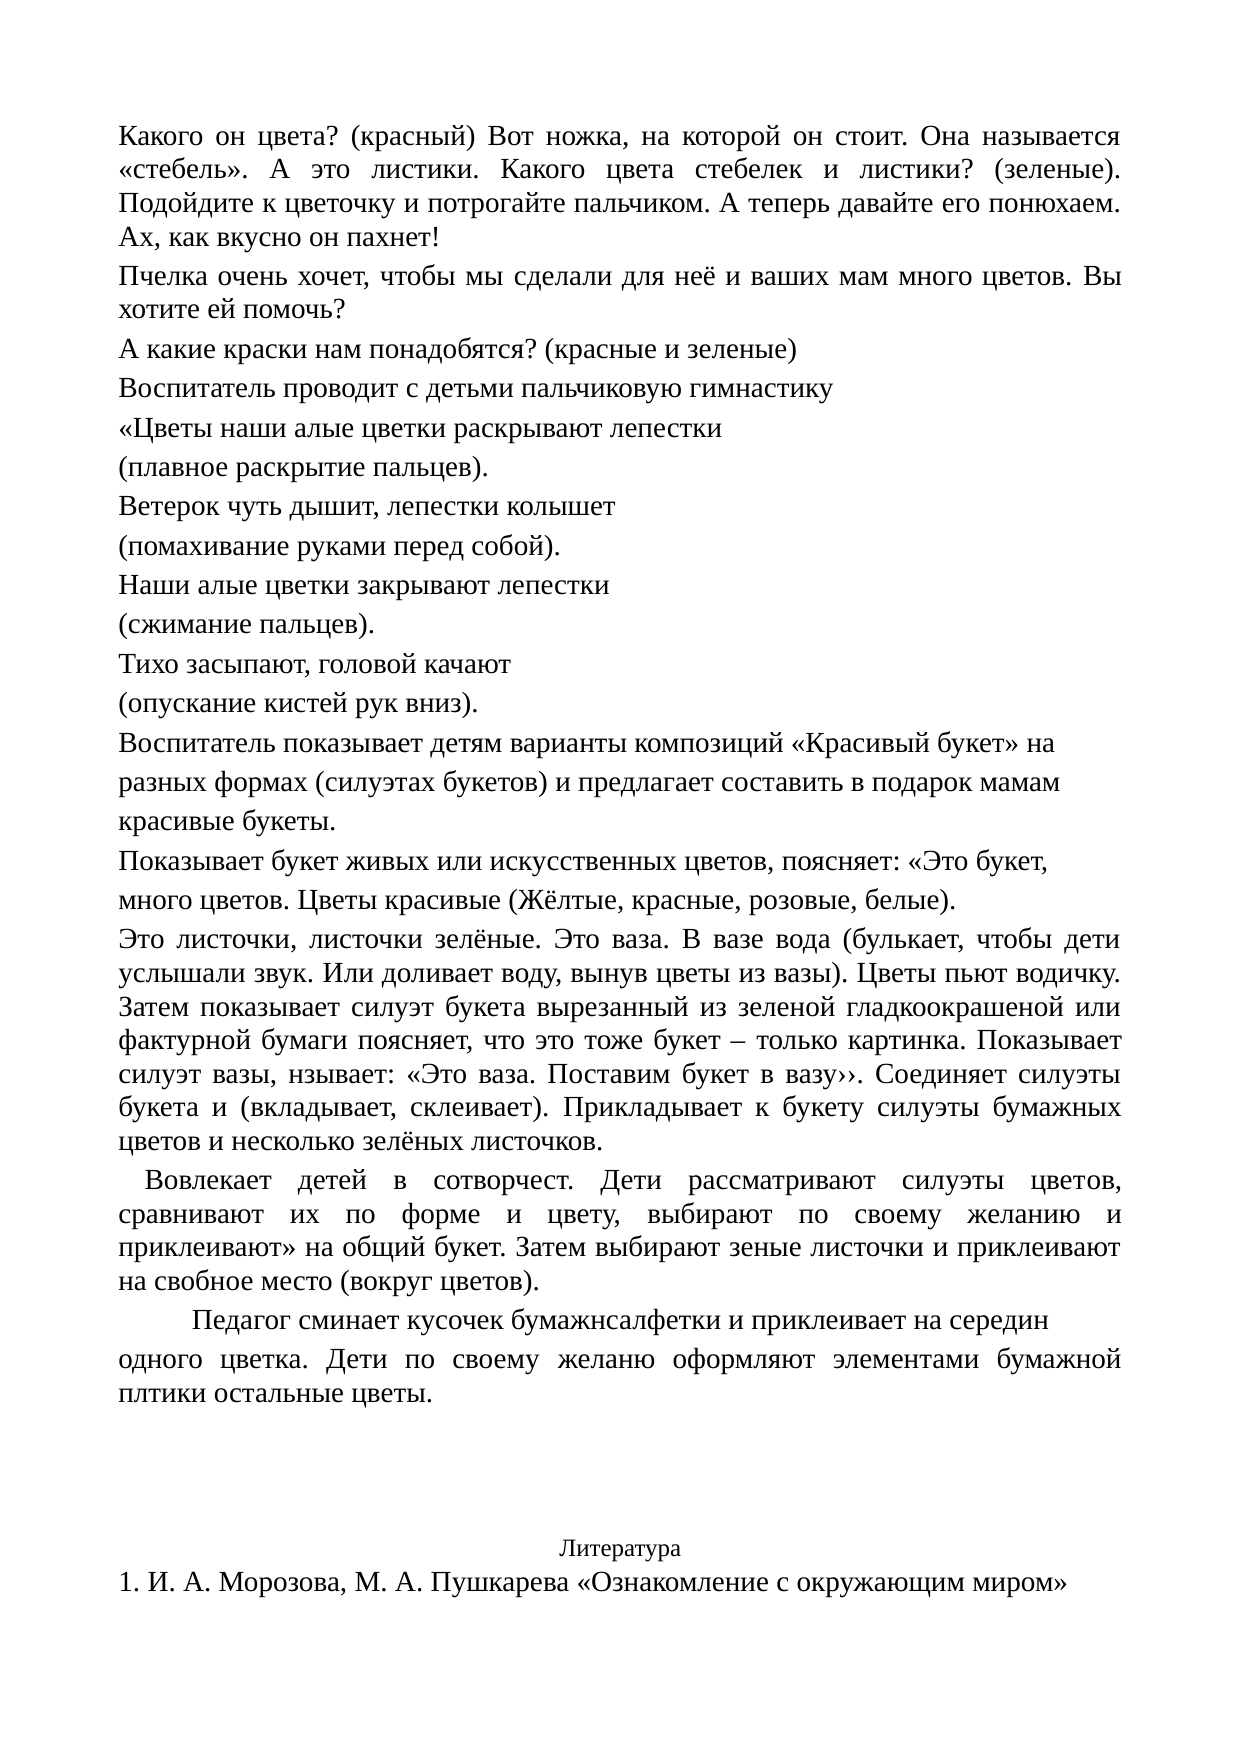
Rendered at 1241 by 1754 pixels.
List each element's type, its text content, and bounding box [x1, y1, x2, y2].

text Тихо засыпают, головой качают [118, 646, 1122, 679]
text одного цветка. Дети по своему желаню оформляют элементами бумажной плтики остальные цветы. [118, 1342, 1122, 1409]
text Воспитатель проводит с детьми пальчиковую гимнастику [118, 370, 1122, 404]
text Это листочки, листочки зелёные. Это ваза. В вазе вода (булькает, чтобы дети услышали звук. Или доливает воду, вынув цветы из вазы). Цветы пьют водичку. Затем показывает силуэт букета вырезанный из зеленой гладкоокрашеной или фактурной бумаги поясняет, что это тоже букет – только картинка. Показывает силуэт вазы, нзывает: «Это ваза. Поставим букет в вазу››. Соединяет силуэты букета и (вкладывает, склеивает). Прикладывает к букету силуэты бумажных цветов и несколько зелёных листочков. [118, 922, 1122, 1156]
text (опускание кистей рук вниз). [118, 685, 1122, 719]
text Наши алые цветки закрывают лепестки [118, 567, 1122, 601]
text Воспитатель показывает детям варианты композиций «Красивый букет» на [118, 725, 1122, 758]
text 1. И. А. Морозова, М. А. Пушкарева «Ознакомление с окружающим миром» [118, 1564, 1122, 1598]
text Какого он цвета? (красный) Вот ножка, на которой он стоит. Она называется «стебель». А это листики. Какого цвета стебелек и листики? (зеленые). Подойдите к цветочку и потрогайте пальчиком. А теперь давайте его понюхаем. Ах, как вкусно он пахнет! [118, 118, 1122, 252]
text Ветерок чуть дышит, лепестки колышет [118, 488, 1122, 522]
text Вовлекает детей в сотворчест. Дети рассматривают силуэты цветов, сравнивают их по форме и цвету, выбирают по своему желанию и приклеивают» на общий букет. Затем выбирают зеные листочки и приклеивают на свобное место (вокруг цветов). [118, 1162, 1122, 1296]
text красивые букеты. [118, 803, 1122, 837]
text А какие краски нам понадобятся? (красные и зеленые) [118, 331, 1122, 364]
text (плавное раскрытие пальцев). [118, 449, 1122, 483]
text (сжимание пальцев). [118, 607, 1122, 640]
text «Цветы наши алые цветки раскрывают лепестки [118, 410, 1122, 443]
text Пчелка очень хочет, чтобы мы сделали для неё и ваших мам много цветов. Вы хотите ей помочь? [118, 258, 1122, 325]
text Педагог сминает кусочек бумажнсалфетки и приклеивает на середин [118, 1302, 1122, 1336]
text Показывает букет живых или искусственных цветов, поясняет: «Это букет, [118, 843, 1122, 876]
text разных формах (силуэтах букетов) и предлагает составить в подарок мамам [118, 764, 1122, 798]
text много цветов. Цветы красивые (Жёлтые, красные, розовые, белые). [118, 882, 1122, 916]
text (помахивание руками перед собой). [118, 528, 1122, 561]
text Литература [118, 1533, 1122, 1561]
